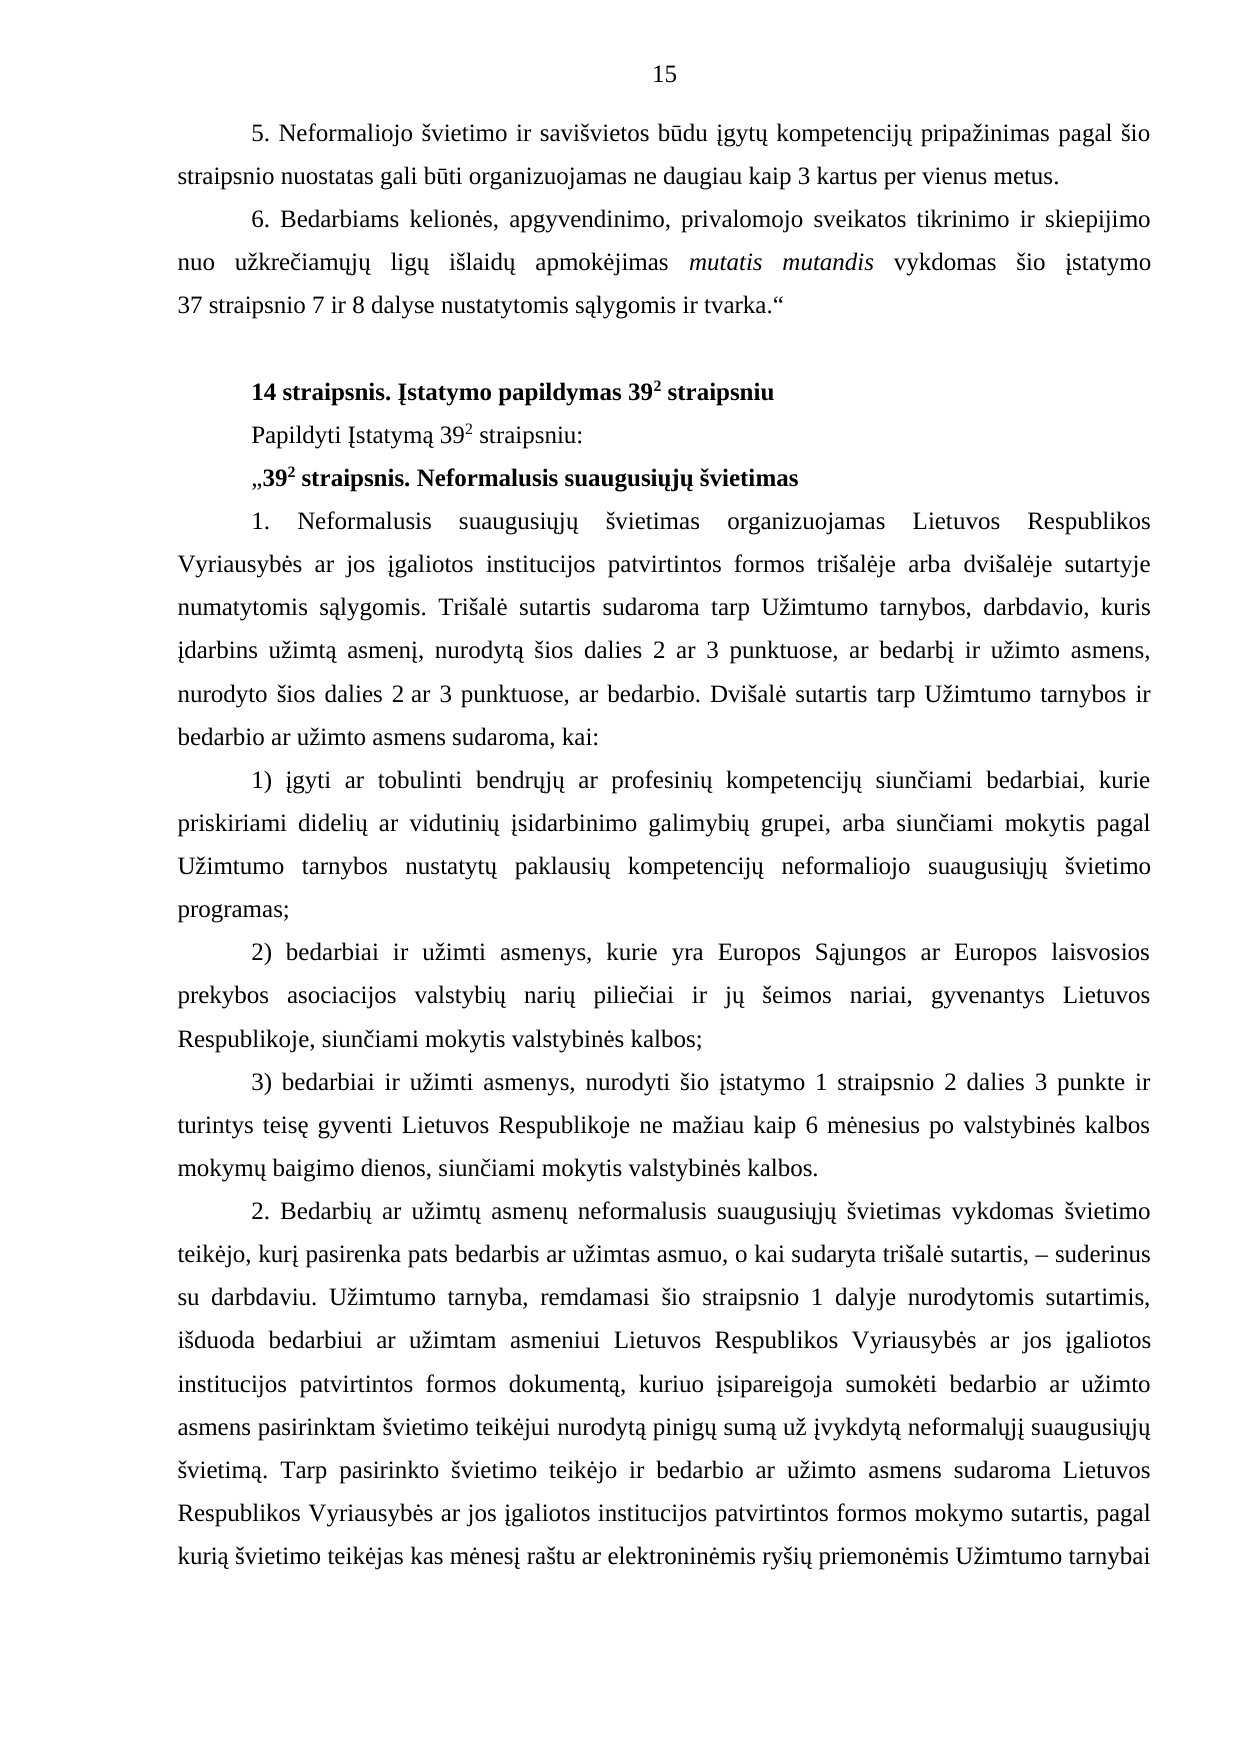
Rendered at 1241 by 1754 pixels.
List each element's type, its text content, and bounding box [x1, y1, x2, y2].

text „392 straipsnis. Neformalusis suaugusiųjų švietimas [177, 463, 1152, 492]
text 3) bedarbiai ir užimti asmenys, nurodyti šio įstatymo 1 straipsnio 2 dalies 3 punkte ir turintys teisę gyventi Lietuvos Respublikoje ne mažiau kaip 6 mėnesius po valstybinės kalbos mokymų baigimo dienos, siunčiami mokytis valstybinės kalbos. [177, 1067, 1152, 1182]
text 2) bedarbiai ir užimti asmenys, kurie yra Europos Sąjungos ar Europos laisvosios prekybos asociacijos valstybių narių piliečiai ir jų šeimos nariai, gyvenantys Lietuvos Respublikoje, siunčiami mokytis valstybinės kalbos; [177, 937, 1152, 1052]
text 1. Neformalusis suaugusiųjų švietimas organizuojamas Lietuvos Respublikos Vyriausybės ar jos įgaliotos institucijos patvirtintos formos trišalėje arba dvišalėje sutartyje numatytomis sąlygomis. Trišalė sutartis sudaroma tarp Užimtumo tarnybos, darbdavio, kuris įdarbins užimtą asmenį, nurodytą šios dalies 2 ar 3 punktuose, ar bedarbį ir užimto asmens, nurodyto šios dalies 2 ar 3 punktuose, ar bedarbio. Dvišalė sutartis tarp Užimtumo tarnybos ir bedarbio ar užimto asmens sudaroma, kai: [177, 506, 1152, 751]
text 5. Neformaliojo švietimo ir savišvietos būdu įgytų kompetencijų pripažinimas pagal šio straipsnio nuostatas gali būti organizuojamas ne daugiau kaip 3 kartus per vienus metus. [177, 118, 1152, 190]
text 14 straipsnis. Įstatymo papildymas 392 straipsniu [177, 377, 1152, 406]
text 2. Bedarbių ar užimtų asmenų neformalusis suaugusiųjų švietimas vykdomas švietimo teikėjo, kurį pasirenka pats bedarbis ar užimtas asmuo, o kai sudaryta trišalė sutartis, – suderinus su darbdaviu. Užimtumo tarnyba, remdamasi šio straipsnio 1 dalyje nurodytomis sutartimis, išduoda bedarbiui ar užimtam asmeniui Lietuvos Respublikos Vyriausybės ar jos įgaliotos institucijos patvirtintos formos dokumentą, kuriuo įsipareigoja sumokėti bedarbio ar užimto asmens pasirinktam švietimo teikėjui nurodytą pinigų sumą už įvykdytą neformalųjį suaugusiųjų švietimą. Tarp pasirinkto švietimo teikėjo ir bedarbio ar užimto asmens sudaroma Lietuvos Respublikos Vyriausybės ar jos įgaliotos institucijos patvirtintos formos mokymo sutartis, pagal kurią švietimo teikėjas kas mėnesį raštu ar elektroninėmis ryšių priemonėmis Užimtumo tarnybai [177, 1196, 1152, 1570]
text Papildyti Įstatymą 392 straipsniu: [177, 420, 1152, 449]
text 6. Bedarbiams kelionės, apgyvendinimo, privalomojo sveikatos tikrinimo ir skiepijimo nuo užkrečiamųjų ligų išlaidų apmokėjimas mutatis mutandis vykdomas šio įstatymo 37 straipsnio 7 ir 8 dalyse nustatytomis sąlygomis ir tvarka.“ [177, 204, 1152, 319]
text 1) įgyti ar tobulinti bendrųjų ar profesinių kompetencijų siunčiami bedarbiai, kurie priskiriami didelių ar vidutinių įsidarbinimo galimybių grupei, arba siunčiami mokytis pagal Užimtumo tarnybos nustatytų paklausių kompetencijų neformaliojo suaugusiųjų švietimo programas; [177, 765, 1152, 923]
